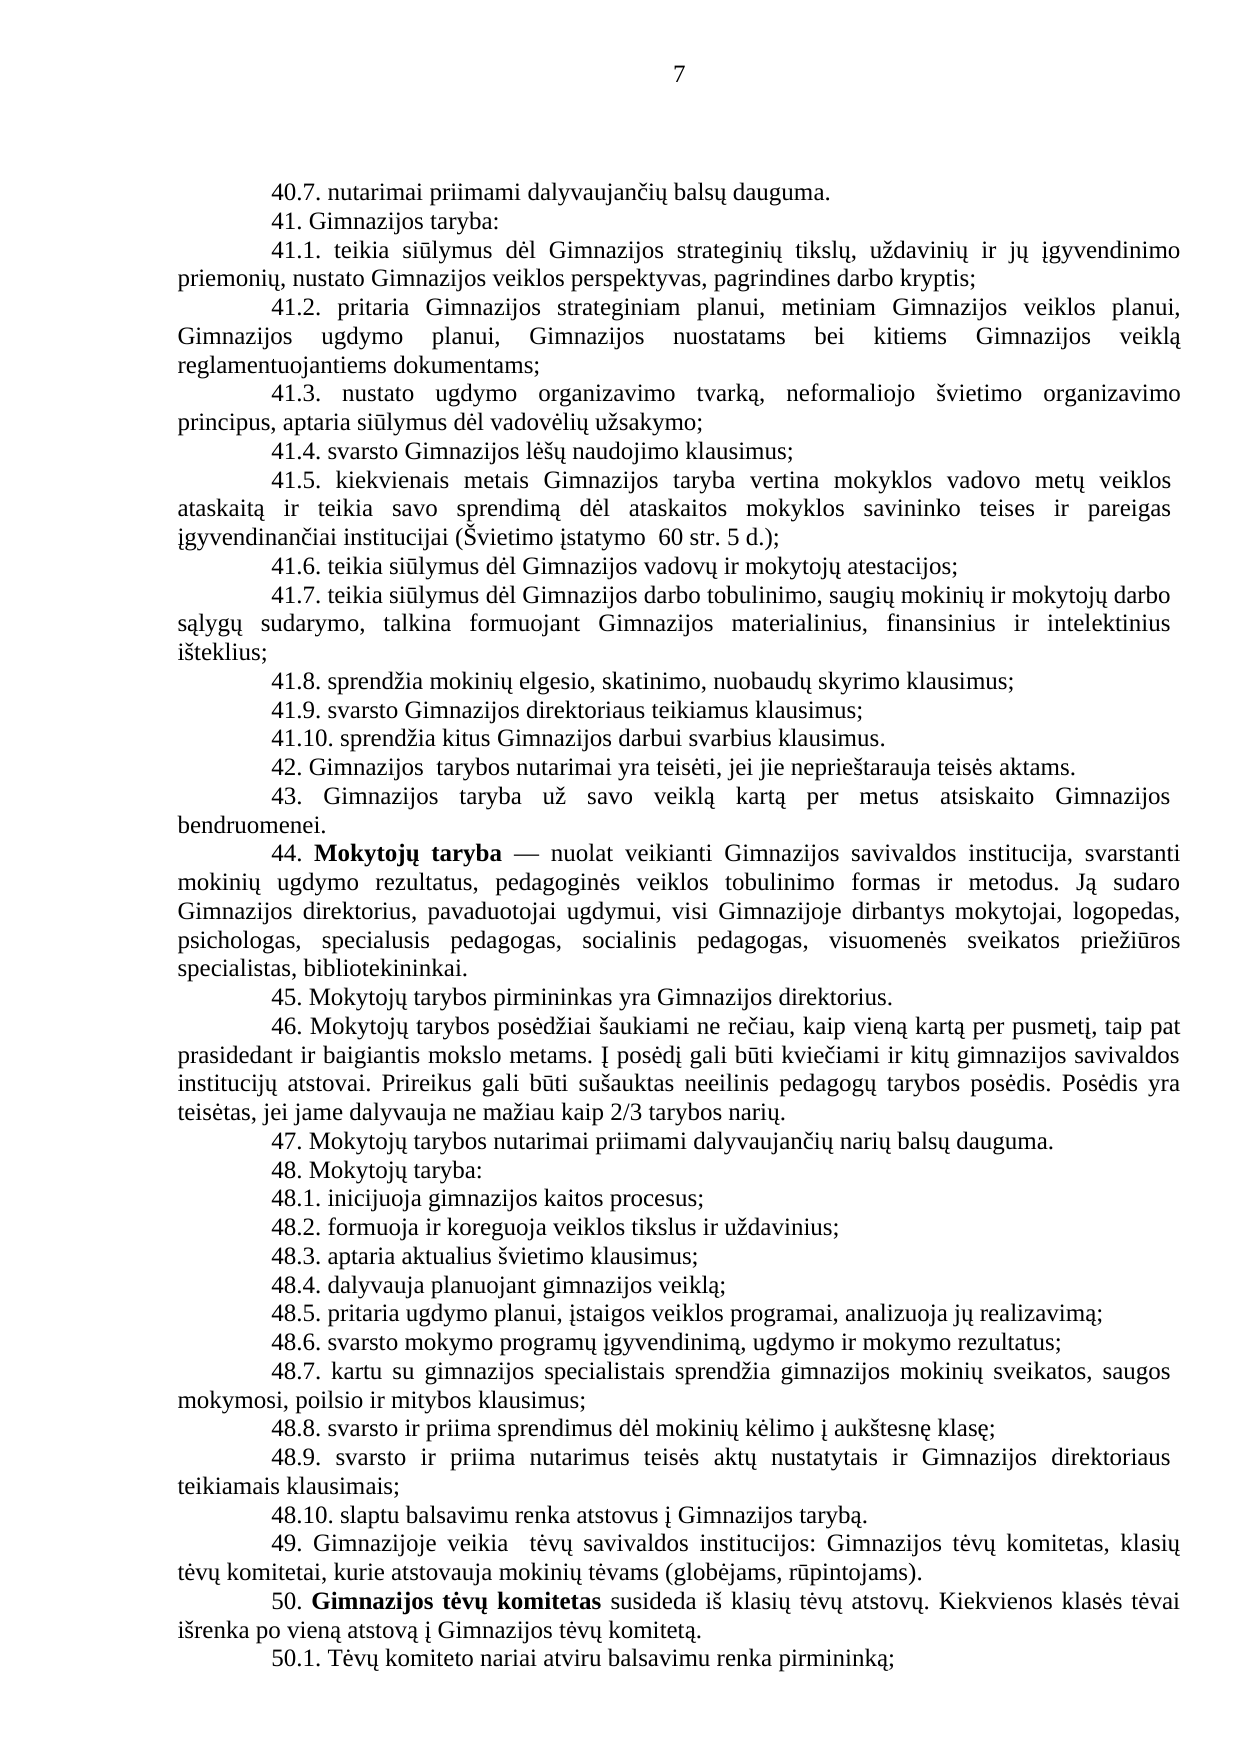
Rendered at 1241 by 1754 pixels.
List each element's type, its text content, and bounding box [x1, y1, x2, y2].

text 40.7. nutarimai priimami dalyvaujančių balsų dauguma. [177, 177, 1181, 206]
text 41.7. teikia siūlymus dėl Gimnazijos darbo tobulinimo, saugių mokinių ir mokytojų darbo sąlygų sudarymo, talkina formuojant Gimnazijos materialinius, finansinius ir intelektinius išteklius; [177, 580, 1172, 666]
text 48.2. formuoja ir koreguoja veiklos tikslus ir uždavinius; [177, 1212, 1172, 1241]
text 41.2. pritaria Gimnazijos strateginiam planui, metiniam Gimnazijos veiklos planui, Gimnazijos ugdymo planui, Gimnazijos nuostatams bei kitiems Gimnazijos veiklą reglamentuojantiems dokumentams; [177, 292, 1181, 378]
text 48.1. inicijuoja gimnazijos kaitos procesus; [177, 1183, 1172, 1212]
text 45. Mokytojų tarybos pirmininkas yra Gimnazijos direktorius. [177, 982, 1181, 1011]
text 48. Mokytojų taryba: [177, 1155, 1181, 1183]
text 41.8. sprendžia mokinių elgesio, skatinimo, nuobaudų skyrimo klausimus; [177, 666, 1172, 695]
text 48.7. kartu su gimnazijos specialistais sprendžia gimnazijos mokinių sveikatos, saugos mokymosi, poilsio ir mitybos klausimus; [177, 1356, 1172, 1413]
text 42. Gimnazijos tarybos nutarimai yra teisėti, jei jie neprieštarauja teisės aktams. [177, 752, 1172, 781]
text 41.4. svarsto Gimnazijos lėšų naudojimo klausimus; [177, 436, 1181, 465]
text 49. Gimnazijoje veikia tėvų savivaldos institucijos: Gimnazijos tėvų komitetas, klasių tėvų komitetai, kurie atstovauja mokinių tėvams (globėjams, rūpintojams). [177, 1528, 1181, 1586]
text 41.9. svarsto Gimnazijos direktoriaus teikiamus klausimus; [177, 695, 1172, 723]
text 48.9. svarsto ir priima nutarimus teisės aktų nustatytais ir Gimnazijos direktoriaus teikiamais klausimais; [177, 1442, 1172, 1500]
text 41.5. kiekvienais metais Gimnazijos taryba vertina mokyklos vadovo metų veiklos ataskaitą ir teikia savo sprendimą dėl ataskaitos mokyklos savininko teises ir pareigas įgyvendinančiai institucijai (Švietimo įstatymo 60 str. 5 d.); [177, 465, 1172, 551]
text 41.6. teikia siūlymus dėl Gimnazijos vadovų ir mokytojų atestacijos; [177, 551, 1172, 580]
text 48.6. svarsto mokymo programų įgyvendinimą, ugdymo ir mokymo rezultatus; [177, 1327, 1172, 1356]
text 46. Mokytojų tarybos posėdžiai šaukiami ne rečiau, kaip vieną kartą per pusmetį, taip pat prasidedant ir baigiantis mokslo metams. Į posėdį gali būti kviečiami ir kitų gimnazijos savivaldos institucijų atstovai. Prireikus gali būti sušauktas neeilinis pedagogų tarybos posėdis. Posėdis yra teisėtas, jei jame dalyvauja ne mažiau kaip 2/3 tarybos narių. [177, 1011, 1181, 1126]
text 41.10. sprendžia kitus Gimnazijos darbui svarbius klausimus. [177, 723, 1172, 752]
text 47. Mokytojų tarybos nutarimai priimami dalyvaujančių narių balsų dauguma. [177, 1126, 1181, 1155]
text 48.5. pritaria ugdymo planui, įstaigos veiklos programai, analizuoja jų realizavimą; [177, 1298, 1172, 1327]
text 48.3. aptaria aktualius švietimo klausimus; [177, 1241, 1172, 1270]
text 41. Gimnazijos taryba: [177, 206, 1181, 235]
text 48.8. svarsto ir priima sprendimus dėl mokinių kėlimo į aukštesnę klasę; [177, 1413, 1172, 1442]
text 48.10. slaptu balsavimu renka atstovus į Gimnazijos tarybą. [177, 1500, 1172, 1528]
text 43. Gimnazijos taryba už savo veiklą kartą per metus atsiskaito Gimnazijos bendruomenei. [177, 781, 1172, 838]
text 44. Mokytojų taryba — nuolat veikianti Gimnazijos savivaldos institucija, svarstanti mokinių ugdymo rezultatus, pedagoginės veiklos tobulinimo formas ir metodus. Ją sudaro Gimnazijos direktorius, pavaduotojai ugdymui, visi Gimnazijoje dirbantys mokytojai, logopedas, psichologas, specialusis pedagogas, socialinis pedagogas, visuomenės sveikatos priežiūros specialistas, bibliotekininkai. [177, 838, 1181, 982]
text 41.3. nustato ugdymo organizavimo tvarką, neformaliojo švietimo organizavimo principus, aptaria siūlymus dėl vadovėlių užsakymo; [177, 378, 1181, 436]
text 50.1. Tėvų komiteto nariai atviru balsavimu renka pirmininką; [177, 1643, 1181, 1672]
text 41.1. teikia siūlymus dėl Gimnazijos strateginių tikslų, uždavinių ir jų įgyvendinimo priemonių, nustato Gimnazijos veiklos perspektyvas, pagrindines darbo kryptis; [177, 235, 1181, 292]
text 50. Gimnazijos tėvų komitetas susideda iš klasių tėvų atstovų. Kiekvienos klasės tėvai išrenka po vieną atstovą į Gimnazijos tėvų komitetą. [177, 1586, 1181, 1643]
text 48.4. dalyvauja planuojant gimnazijos veiklą; [177, 1270, 1172, 1298]
